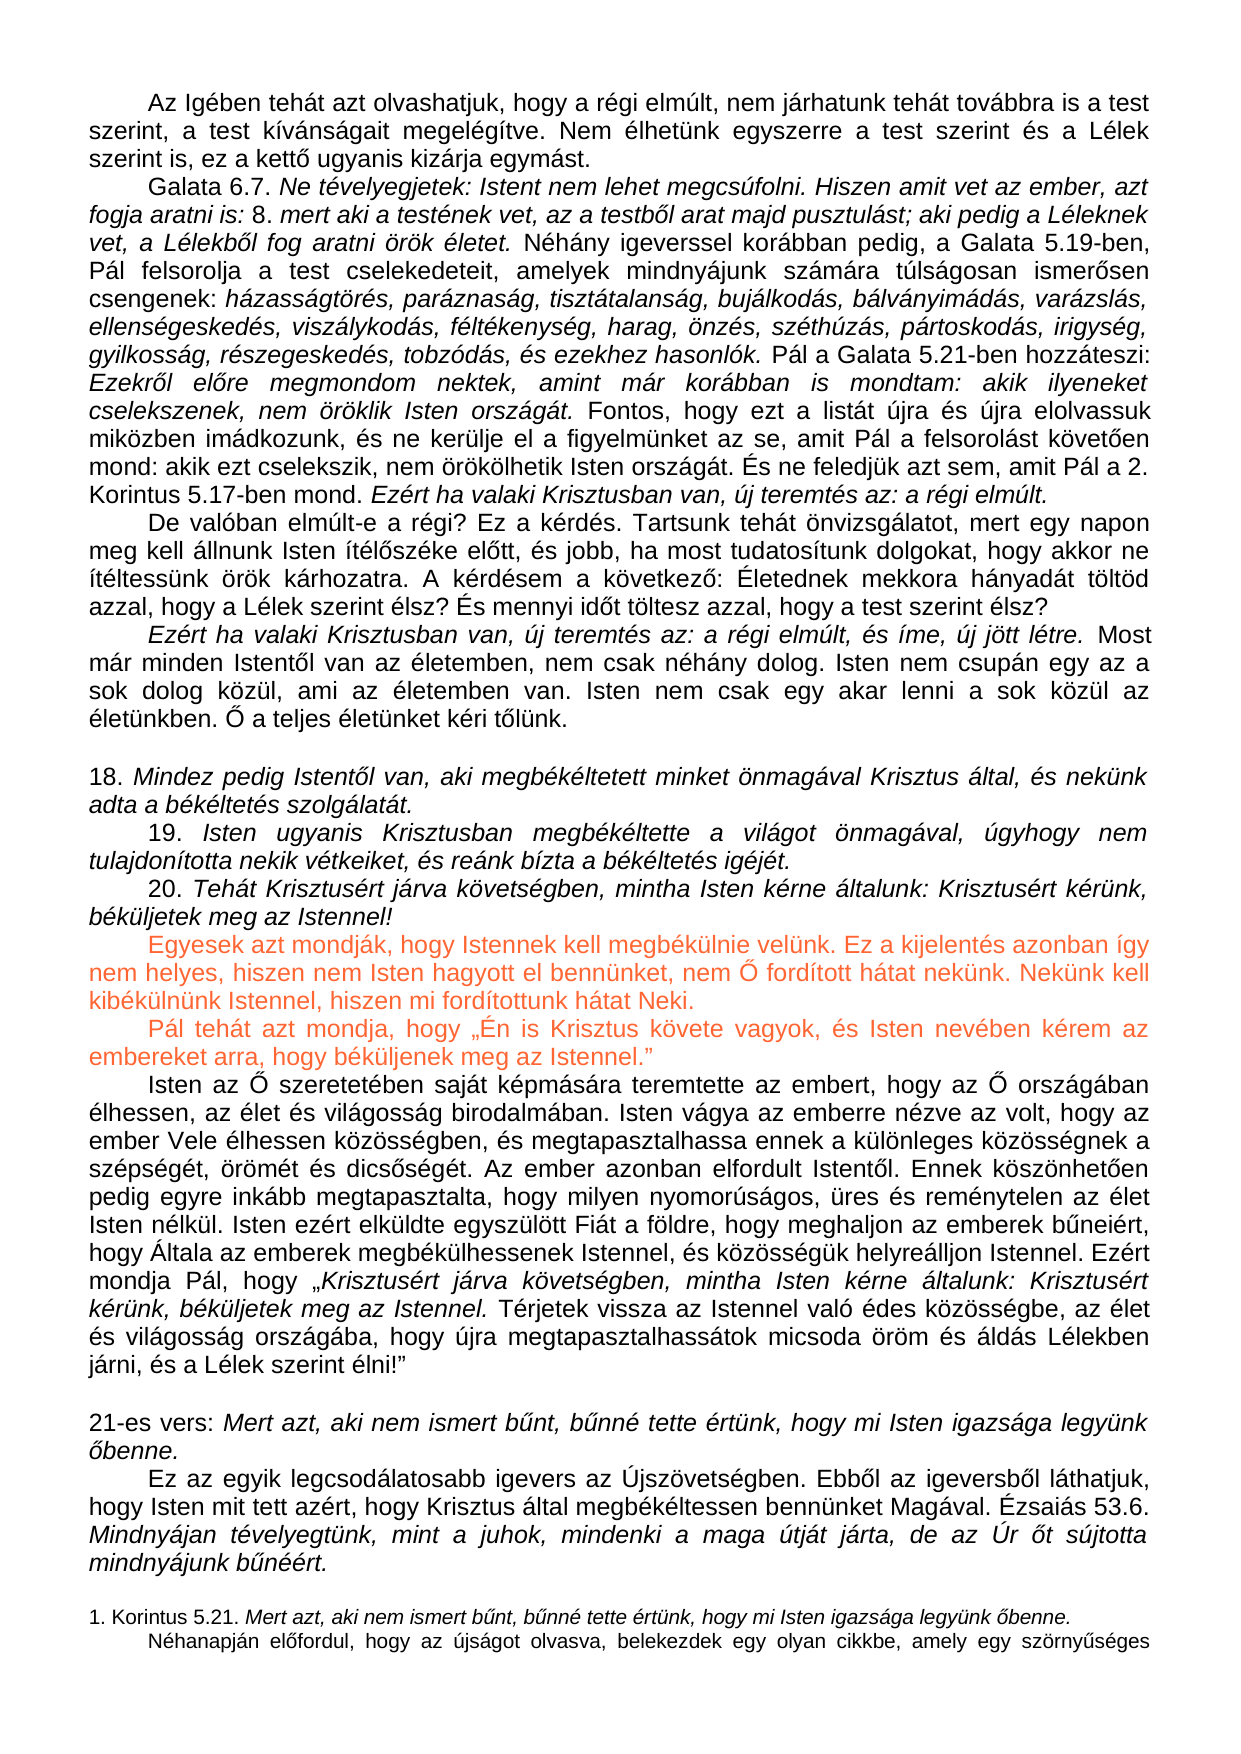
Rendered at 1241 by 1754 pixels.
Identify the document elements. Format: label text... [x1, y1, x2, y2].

text Ez az egyik legcsodálatosabb igevers az Újszövetségben. Ebből az igeversből láthatjuk, hogy Isten mit tett azért, hogy Krisztus által megbékéltessen bennünket Magával. Ézsaiás 53.6. Mindnyájan tévelyegtünk, mint a juhok, mindenki a maga útját járta, de az Úr őt sújtotta mindnyájunk bűnéért. [88, 1464, 1152, 1577]
text 20. Tehát Krisztusért járva követségben, mintha Isten kérne általunk: Krisztusért kérünk, béküljetek meg az Istennel! [88, 874, 1152, 931]
text De valóban elmúlt‑e a régi? Ez a kérdés. Tartsunk tehát önvizsgálatot, mert egy napon meg kell állnunk Isten ítélőszéke előtt, és jobb, ha most tudatosítunk dolgokat, hogy akkor ne ítéltessünk örök kárhozatra. A kérdésem a következő: Életednek mekkora hányadát töltöd azzal, hogy a Lélek szerint élsz? És mennyi időt töltesz azzal, hogy a test szerint élsz? [88, 509, 1152, 621]
text Isten az Ő szeretetében saját képmására teremtette az embert, hogy az Ő országában élhessen, az élet és világosság birodalmában. Isten vágya az emberre nézve az volt, hogy az ember Vele élhessen közösségben, és megtapasztalhassa ennek a különleges közösségnek a szépségét, örömét és dicsőségét. Az ember azonban elfordult Istentől. Ennek köszönhetően pedig egyre inkább megtapasztalta, hogy milyen nyomorúságos, üres és reménytelen az élet Isten nélkül. Isten ezért elküldte egyszülött Fiát a földre, hogy meghaljon az emberek bűneiért, hogy Általa az emberek megbékülhessenek Istennel, és közösségük helyreálljon Istennel. Ezért mondja Pál, hogy „Krisztusért járva követségben, mintha Isten kérne általunk: Krisztusért kérünk, béküljetek meg az Istennel. Térjetek vissza az Istennel való édes közösségbe, az élet és világosság országába, hogy újra megtapasztalhassátok micsoda öröm és áldás Lélekben járni, és a Lélek szerint élni!” [88, 1071, 1152, 1379]
text 1. Korintus 5.21. Mert azt, aki nem ismert bűnt, bűnné tette értünk, hogy mi Isten igazsága legyünk őbenne. [88, 1606, 1152, 1629]
text Az Igében tehát azt olvashatjuk, hogy a régi elmúlt, nem járhatunk tehát továbbra is a test szerint, a test kívánságait megelégítve. Nem élhetünk egyszerre a test szerint és a Lélek szerint is, ez a kettő ugyanis kizárja egymást. [88, 88, 1152, 173]
text 19. Isten ugyanis Krisztusban megbékéltette a világot önmagával, úgyhogy nem tulajdonította nekik vétkeiket, és reánk bízta a békéltetés igéjét. [88, 818, 1152, 874]
text Galata 6.7. Ne tévelyegjetek: Istent nem lehet megcsúfolni. Hiszen amit vet az ember, azt fogja aratni is: 8. mert aki a testének vet, az a testből arat majd pusztulást; aki pedig a Léleknek vet, a Lélekből fog aratni örök életet. Néhány igeverssel korábban pedig, a Galata 5.19-ben, Pál felsorolja a test cselekedeteit, amelyek mindnyájunk számára túlságosan ismerősen csengenek: házasságtörés, paráznaság, tisztátalanság, bujálkodás, bálványimádás, varázslás, ellenségeskedés, viszálykodás, féltékenység, harag, önzés, széthúzás, pártoskodás, irigység, gyilkosság, részegeskedés, tobzódás, és ezekhez hasonlók. Pál a Galata 5.21-ben hozzáteszi: Ezekről előre megmondom nektek, amint már korábban is mondtam: akik ilyeneket cselekszenek, nem öröklik Isten országát. Fontos, hogy ezt a listát újra és újra elolvassuk miközben imádkozunk, és ne kerülje el a figyelmünket az se, amit Pál a felsorolást követően mond: akik ezt cselekszik, nem örökölhetik Isten országát. És ne feledjük azt sem, amit Pál a 2. Korintus 5.17-ben mond. Ezért ha valaki Krisztusban van, új teremtés az: a régi elmúlt. [88, 173, 1152, 509]
text 18. Mindez pedig Istentől van, aki megbékéltetett minket önmagával Krisztus által, és nekünk adta a békéltetés szolgálatát. [88, 762, 1152, 818]
text Pál tehát azt mondja, hogy „Én is Krisztus követe vagyok, és Isten nevében kérem az embereket arra, hogy béküljenek meg az Istennel.” [88, 1015, 1152, 1071]
text 21-es vers: Mert azt, aki nem ismert bűnt, bűnné tette értünk, hogy mi Isten igazsága legyünk őbenne. [88, 1408, 1152, 1464]
text Néhanapján előfordul, hogy az újságot olvasva, belekezdek egy olyan cikkbe, amely egy szörnyűséges [88, 1629, 1152, 1652]
text Egyesek azt mondják, hogy Istennek kell megbékülnie velünk. Ez a kijelentés azonban így nem helyes, hiszen nem Isten hagyott el bennünket, nem Ő fordított hátat nekünk. Nekünk kell kibékülnünk Istennel, hiszen mi fordítottunk hátat Neki. [88, 931, 1152, 1015]
text Ezért ha valaki Krisztusban van, új teremtés az: a régi elmúlt, és íme, új jött létre. Most már minden Istentől van az életemben, nem csak néhány dolog. Isten nem csupán egy az a sok dolog közül, ami az életemben van. Isten nem csak egy akar lenni a sok közül az életünkben. Ő a teljes életünket kéri tőlünk. [88, 621, 1152, 733]
